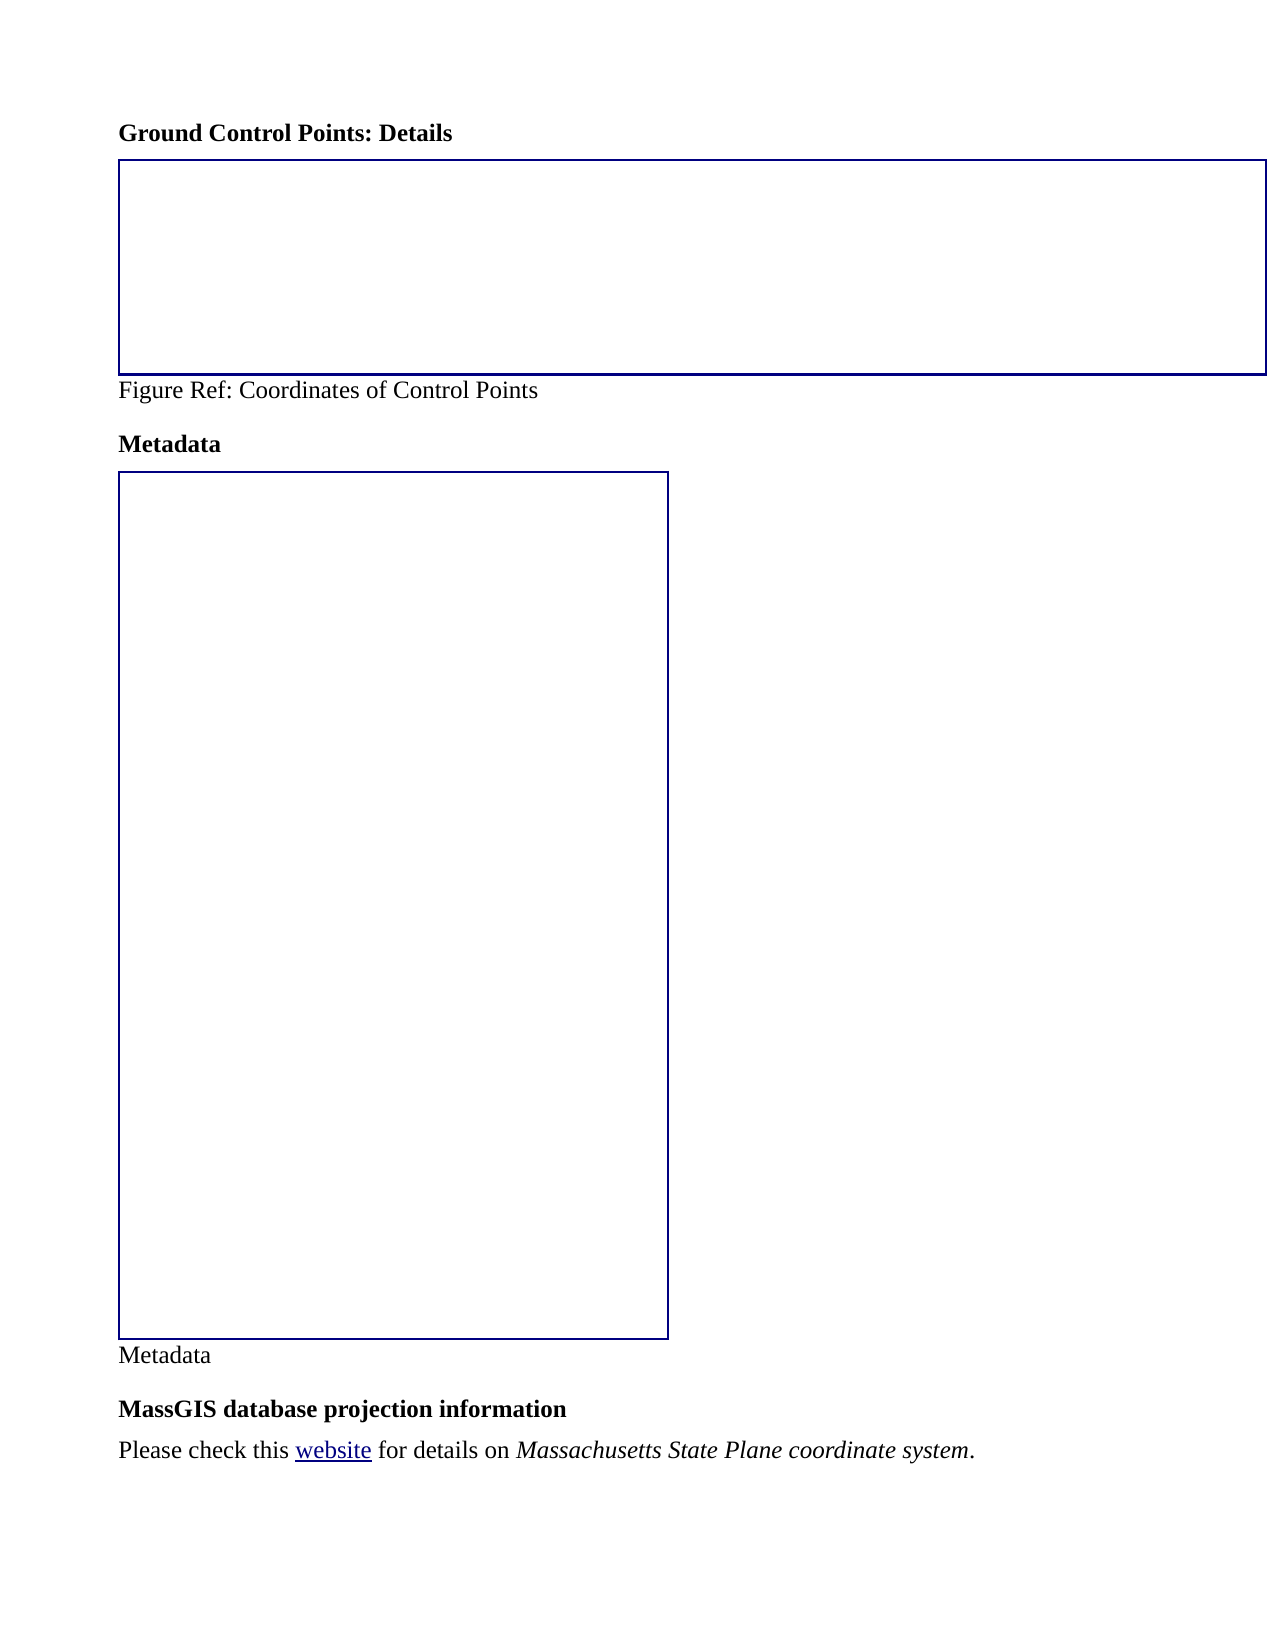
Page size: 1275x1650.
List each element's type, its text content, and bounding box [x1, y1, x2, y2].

subtitle Metadata [118, 429, 1157, 458]
subtitle Ground Control Points: Details [118, 118, 1157, 147]
subtitle MassGIS database projection information [118, 1394, 1157, 1423]
text Please check this website for details on Massachusetts State Plane coordinate system. [118, 1435, 1157, 1464]
text Metadata [118, 1340, 1157, 1369]
text Figure Ref: Coordinates of Control Points [118, 376, 1157, 404]
